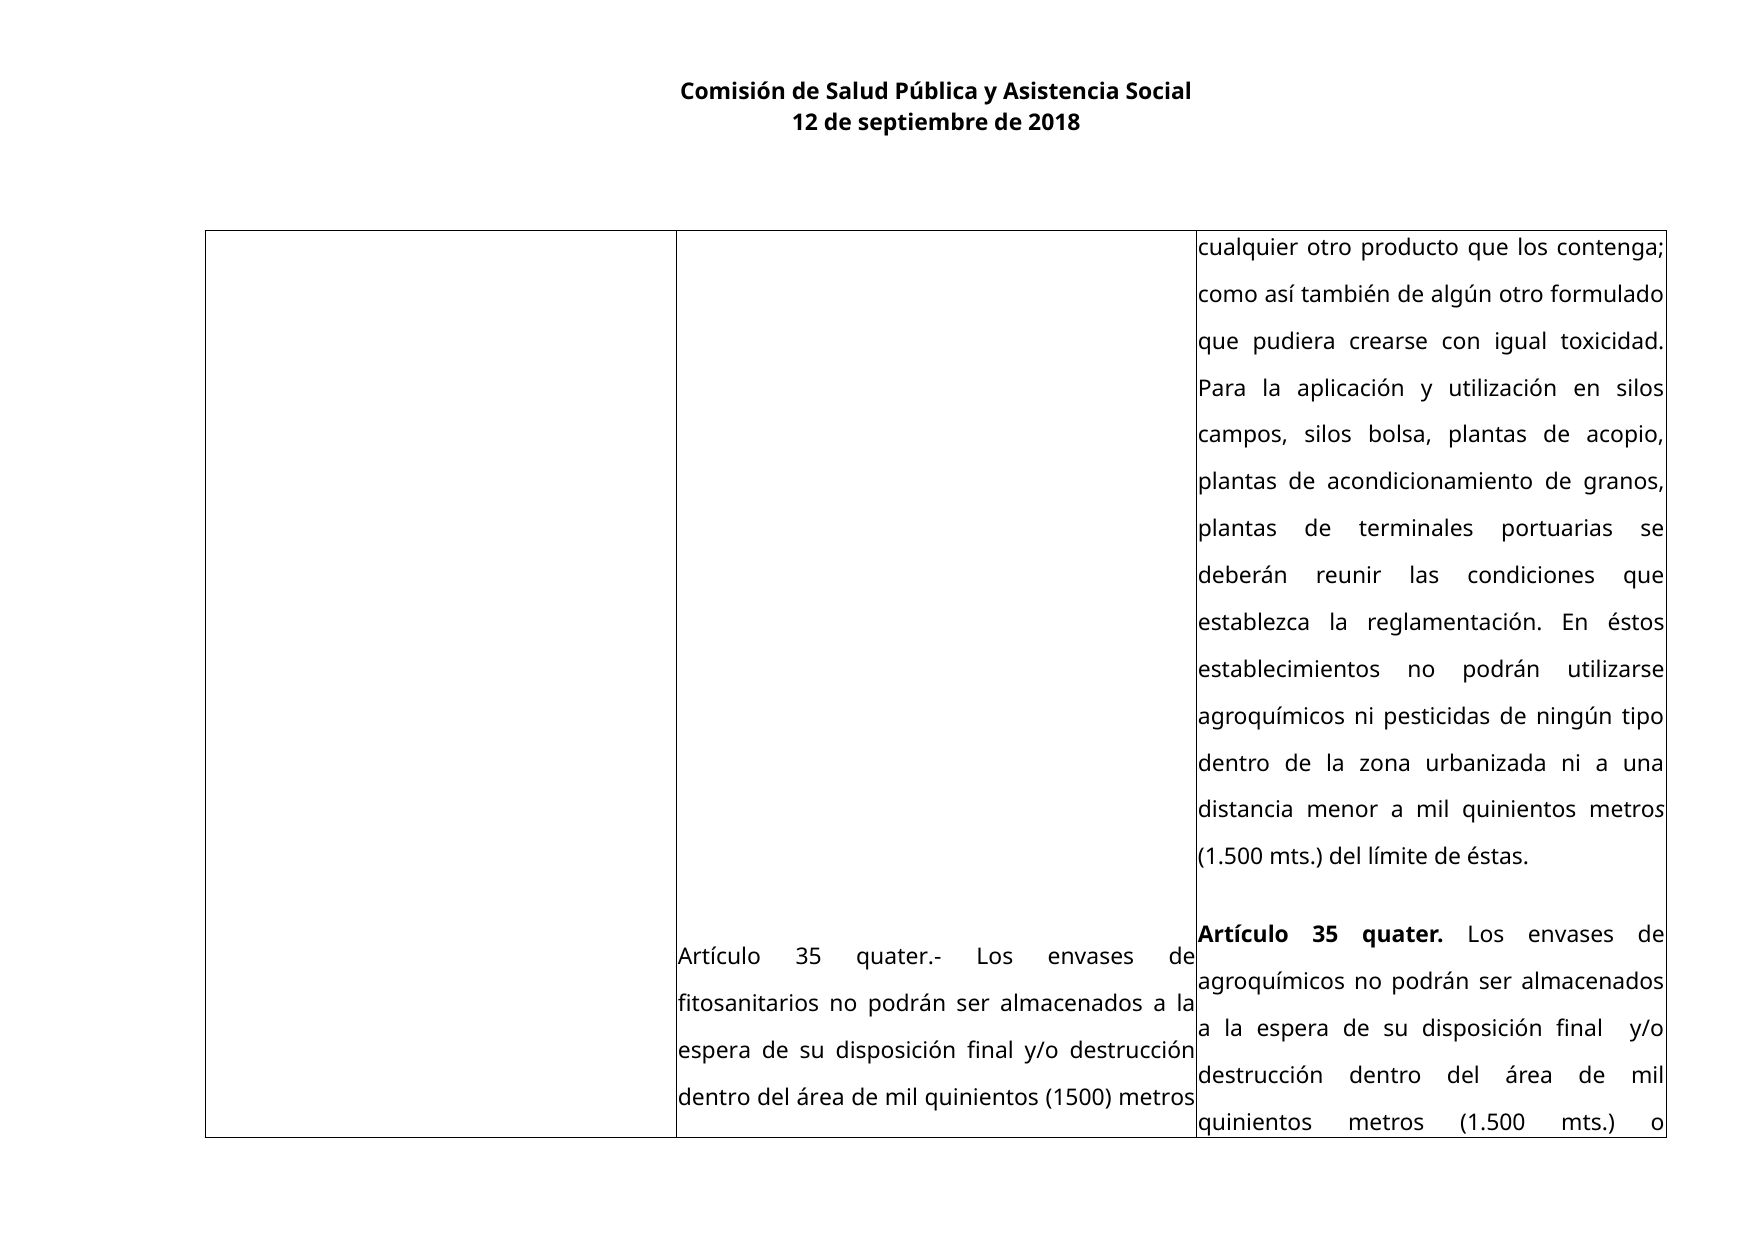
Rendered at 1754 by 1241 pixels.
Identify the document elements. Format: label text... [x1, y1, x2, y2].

table_cell [206, 231, 676, 1137]
table_cell cualquier otro producto que los contenga; como así también de algún otro formulado que pudiera crearse con igual toxicidad. Para la aplicación y utilización en silos campos, silos bolsa, plantas de acopio, plantas de acondicionamiento de granos, plantas de terminales portuarias se deberán reunir las condiciones que establezca la reglamentación. En éstos establecimientos no podrán utilizarse agroquímicos ni pesticidas de ningún tipo dentro de la zona urbanizada ni a una distancia menor a mil quinientos metros (1.500 mts.) del límite de éstas. Artículo 35 quater. Los envases de agroquímicos no podrán ser almacenados a la espera de su disposición final y/o destrucción dentro del área de mil quinientos metros (1.500 mts.) o [1197, 231, 1666, 1137]
table_cell Artículo 35 quater.- Los envases de fitosanitarios no podrán ser almacenados a la espera de su disposición final y/o destrucción dentro del área de mil quinientos (1500) metros [677, 231, 1196, 1137]
